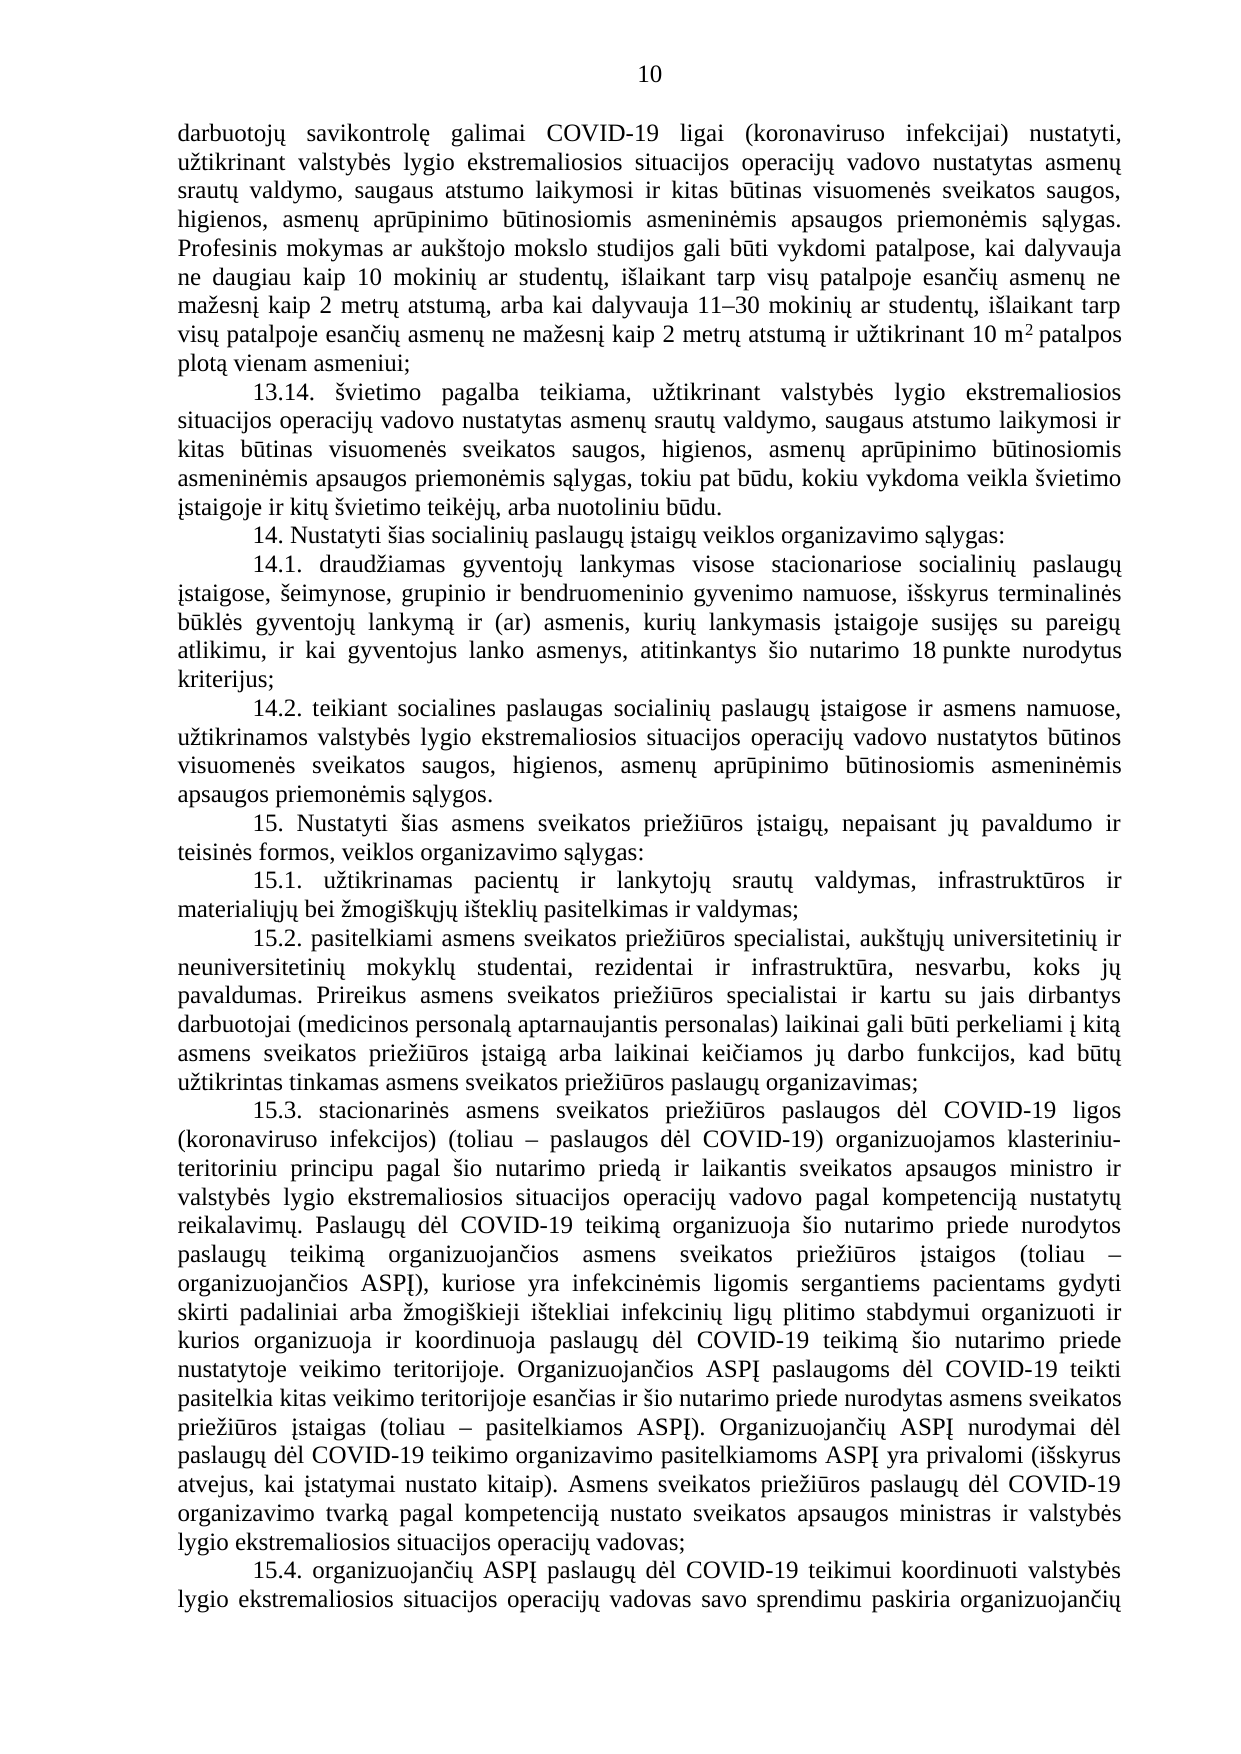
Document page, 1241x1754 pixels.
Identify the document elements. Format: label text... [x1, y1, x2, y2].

text 15.2. pasitelkiami asmens sveikatos priežiūros specialistai, aukštųjų universitetinių ir neuniversitetinių mokyklų studentai, rezidentai ir infrastruktūra, nesvarbu, koks jų pavaldumas. Prireikus asmens sveikatos priežiūros specialistai ir kartu su jais dirbantys darbuotojai (medicinos personalą aptarnaujantis personalas) laikinai gali būti perkeliami į kitą asmens sveikatos priežiūros įstaigą arba laikinai keičiamos jų darbo funkcijos, kad būtų užtikrintas tinkamas asmens sveikatos priežiūros paslaugų organizavimas; [177, 923, 1122, 1096]
text darbuotojų savikontrolę galimai COVID-19 ligai (koronaviruso infekcijai) nustatyti, užtikrinant valstybės lygio ekstremaliosios situacijos operacijų vadovo nustatytas asmenų srautų valdymo, saugaus atstumo laikymosi ir kitas būtinas visuomenės sveikatos saugos, higienos, asmenų aprūpinimo būtinosiomis asmeninėmis apsaugos priemonėmis sąlygas. Profesinis mokymas ar aukštojo mokslo studijos gali būti vykdomi patalpose, kai dalyvauja ne daugiau kaip 10 mokinių ar studentų, išlaikant tarp visų patalpoje esančių asmenų ne mažesnį kaip 2 metrų atstumą, arba kai dalyvauja 11–30 mokinių ar studentų, išlaikant tarp visų patalpoje esančių asmenų ne mažesnį kaip 2 metrų atstumą ir užtikrinant 10 m2 patalpos plotą vienam asmeniui; [177, 118, 1122, 377]
text 15.4. organizuojančių ASPĮ paslaugų dėl COVID-19 teikimui koordinuoti valstybės lygio ekstremaliosios situacijos operacijų vadovas savo sprendimu paskiria organizuojančių [177, 1556, 1122, 1613]
text 14.2. teikiant socialines paslaugas socialinių paslaugų įstaigose ir asmens namuose, užtikrinamos valstybės lygio ekstremaliosios situacijos operacijų vadovo nustatytos būtinos visuomenės sveikatos saugos, higienos, asmenų aprūpinimo būtinosiomis asmeninėmis apsaugos priemonėmis sąlygos. [177, 693, 1122, 808]
text 15.1. užtikrinamas pacientų ir lankytojų srautų valdymas, infrastruktūros ir materialiųjų bei žmogiškųjų išteklių pasitelkimas ir valdymas; [177, 866, 1122, 923]
text 13.14. švietimo pagalba teikiama, užtikrinant valstybės lygio ekstremaliosios situacijos operacijų vadovo nustatytas asmenų srautų valdymo, saugaus atstumo laikymosi ir kitas būtinas visuomenės sveikatos saugos, higienos, asmenų aprūpinimo būtinosiomis asmeninėmis apsaugos priemonėmis sąlygas, tokiu pat būdu, kokiu vykdoma veikla švietimo įstaigoje ir kitų švietimo teikėjų, arba nuotoliniu būdu. [177, 377, 1122, 521]
text 14. Nustatyti šias socialinių paslaugų įstaigų veiklos organizavimo sąlygas: [177, 521, 1122, 549]
text 15. Nustatyti šias asmens sveikatos priežiūros įstaigų, nepaisant jų pavaldumo ir teisinės formos, veiklos organizavimo sąlygas: [177, 808, 1122, 866]
text 14.1. draudžiamas gyventojų lankymas visose stacionariose socialinių paslaugų įstaigose, šeimynose, grupinio ir bendruomeninio gyvenimo namuose, išskyrus terminalinės būklės gyventojų lankymą ir (ar) asmenis, kurių lankymasis įstaigoje susijęs su pareigų atlikimu, ir kai gyventojus lanko asmenys, atitinkantys šio nutarimo 18 punkte nurodytus kriterijus; [177, 549, 1122, 693]
text 15.3. stacionarinės asmens sveikatos priežiūros paslaugos dėl COVID-19 ligos (koronaviruso infekcijos) (toliau – paslaugos dėl COVID-19) organizuojamos klasteriniu-teritoriniu principu pagal šio nutarimo priedą ir laikantis sveikatos apsaugos ministro ir valstybės lygio ekstremaliosios situacijos operacijų vadovo pagal kompetenciją nustatytų reikalavimų. Paslaugų dėl COVID-19 teikimą organizuoja šio nutarimo priede nurodytos paslaugų teikimą organizuojančios asmens sveikatos priežiūros įstaigos (toliau – organizuojančios ASPĮ), kuriose yra infekcinėmis ligomis sergantiems pacientams gydyti skirti padaliniai arba žmogiškieji ištekliai infekcinių ligų plitimo stabdymui organizuoti ir kurios organizuoja ir koordinuoja paslaugų dėl COVID-19 teikimą šio nutarimo priede nustatytoje veikimo teritorijoje. Organizuojančios ASPĮ paslaugoms dėl COVID-19 teikti pasitelkia kitas veikimo teritorijoje esančias ir šio nutarimo priede nurodytas asmens sveikatos priežiūros įstaigas (toliau – pasitelkiamos ASPĮ). Organizuojančių ASPĮ nurodymai dėl paslaugų dėl COVID-19 teikimo organizavimo pasitelkiamoms ASPĮ yra privalomi (išskyrus atvejus, kai įstatymai nustato kitaip). Asmens sveikatos priežiūros paslaugų dėl COVID-19 organizavimo tvarką pagal kompetenciją nustato sveikatos apsaugos ministras ir valstybės lygio ekstremaliosios situacijos operacijų vadovas; [177, 1096, 1122, 1556]
